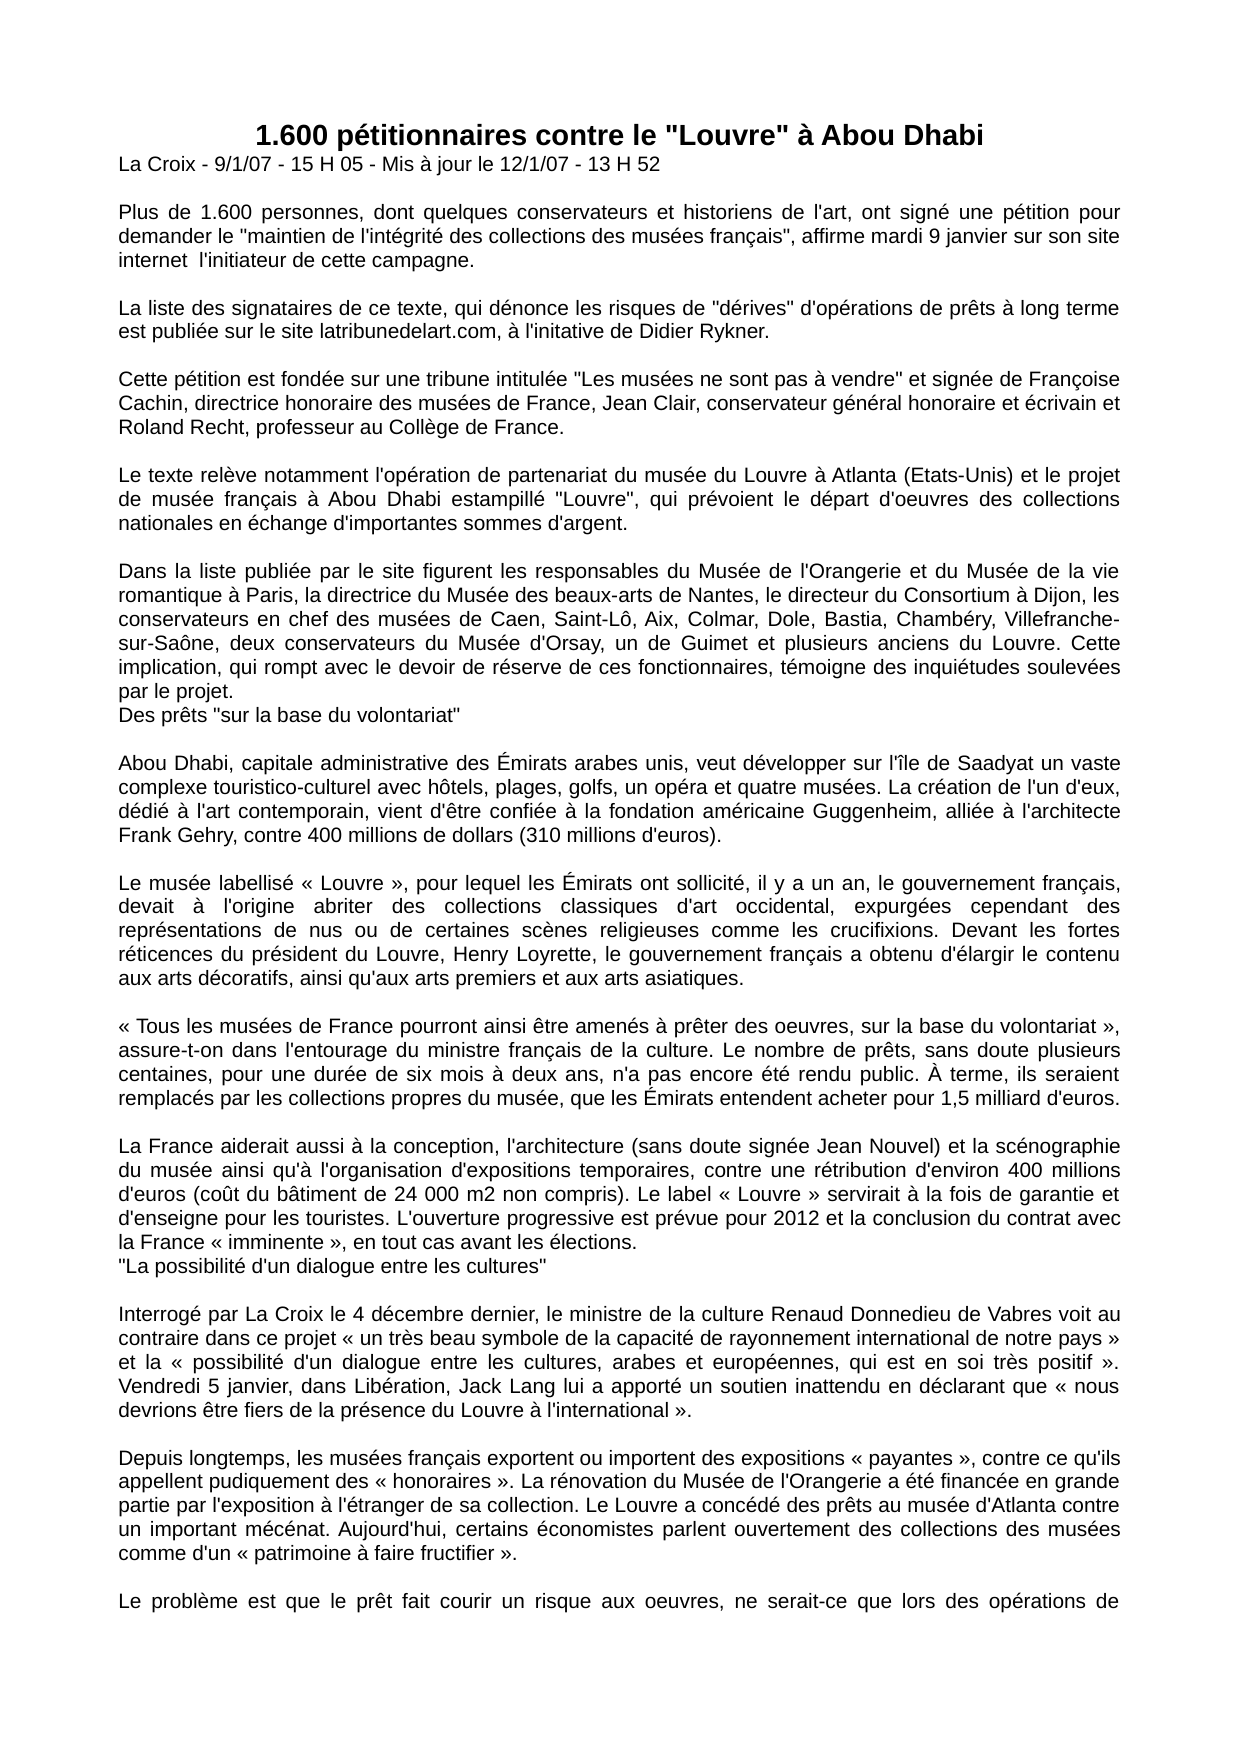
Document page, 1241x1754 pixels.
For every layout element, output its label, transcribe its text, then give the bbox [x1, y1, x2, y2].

text Le problème est que le prêt fait courir un risque aux oeuvres, ne serait-ce que lors des opérations de [118, 1589, 1122, 1613]
text Dans la liste publiée par le site figurent les responsables du Musée de l'Orangerie et du Musée de la vie romantique à Paris, la directrice du Musée des beaux-arts de Nantes, le directeur du Consortium à Dijon, les conservateurs en chef des musées de Caen, Saint-Lô, Aix, Colmar, Dole, Bastia, Chambéry, Villefranche-sur-Saône, deux conservateurs du Musée d'Orsay, un de Guimet et plusieurs anciens du Louvre. Cette implication, qui rompt avec le devoir de réserve de ces fonctionnaires, témoigne des inquiétudes soulevées par le projet. [118, 559, 1122, 703]
text Des prêts "sur la base du volontariat" [118, 703, 1122, 727]
text Abou Dhabi, capitale administrative des Émirats arabes unis, veut développer sur l'île de Saadyat un vaste complexe touristico-culturel avec hôtels, plages, golfs, un opéra et quatre musées. La création de l'un d'eux, dédié à l'art contemporain, vient d'être confiée à la fondation américaine Guggenheim, alliée à l'architecte Frank Gehry, contre 400 millions de dollars (310 millions d'euros). [118, 751, 1122, 846]
text Le texte relève notamment l'opération de partenariat du musée du Louvre à Atlanta (Etats-Unis) et le projet de musée français à Abou Dhabi estampillé "Louvre", qui prévoient le départ d'oeuvres des collections nationales en échange d'importantes sommes d'argent. [118, 463, 1122, 535]
text Interrogé par La Croix le 4 décembre dernier, le ministre de la culture Renaud Donnedieu de Vabres voit au contraire dans ce projet « un très beau symbole de la capacité de rayonnement international de notre pays » et la « possibilité d'un dialogue entre les cultures, arabes et européennes, qui est en soi très positif ». Vendredi 5 janvier, dans Libération, Jack Lang lui a apporté un soutien inattendu en déclarant que « nous devrions être fiers de la présence du Louvre à l'international ». [118, 1302, 1122, 1421]
text Cette pétition est fondée sur une tribune intitulée "Les musées ne sont pas à vendre" et signée de Françoise Cachin, directrice honoraire des musées de France, Jean Clair, conservateur général honoraire et écrivain et Roland Recht, professeur au Collège de France. [118, 367, 1122, 439]
text Depuis longtemps, les musées français exportent ou importent des expositions « payantes », contre ce qu'ils appellent pudiquement des « honoraires ». La rénovation du Musée de l'Orangerie a été financée en grande partie par l'exposition à l'étranger de sa collection. Le Louvre a concédé des prêts au musée d'Atlanta contre un important mécénat. Aujourd'hui, certains économistes parlent ouvertement des collections des musées comme d'un « patrimoine à faire fructifier ». [118, 1445, 1122, 1565]
text 1.600 pétitionnaires contre le "Louvre" à Abou Dhabi [118, 118, 1122, 152]
text "La possibilité d'un dialogue entre les cultures" [118, 1254, 1122, 1278]
text La Croix - 9/1/07 - 15 H 05 - Mis à jour le 12/1/07 - 13 H 52 [118, 152, 1122, 176]
text La France aiderait aussi à la conception, l'architecture (sans doute signée Jean Nouvel) et la scénographie du musée ainsi qu'à l'organisation d'expositions temporaires, contre une rétribution d'environ 400 millions d'euros (coût du bâtiment de 24 000 m2 non compris). Le label « Louvre » servirait à la fois de garantie et d'enseigne pour les touristes. L'ouverture progressive est prévue pour 2012 et la conclusion du contrat avec la France « imminente », en tout cas avant les élections. [118, 1134, 1122, 1254]
text Le musée labellisé « Louvre », pour lequel les Émirats ont sollicité, il y a un an, le gouvernement français, devait à l'origine abriter des collections classiques d'art occidental, expurgées cependant des représentations de nus ou de certaines scènes religieuses comme les crucifixions. Devant les fortes réticences du président du Louvre, Henry Loyrette, le gouvernement français a obtenu d'élargir le contenu aux arts décoratifs, ainsi qu'aux arts premiers et aux arts asiatiques. [118, 870, 1122, 990]
text « Tous les musées de France pourront ainsi être amenés à prêter des oeuvres, sur la base du volontariat », assure-t-on dans l'entourage du ministre français de la culture. Le nombre de prêts, sans doute plusieurs centaines, pour une durée de six mois à deux ans, n'a pas encore été rendu public. À terme, ils seraient remplacés par les collections propres du musée, que les Émirats entendent acheter pour 1,5 milliard d'euros. [118, 1014, 1122, 1110]
text Plus de 1.600 personnes, dont quelques conservateurs et historiens de l'art, ont signé une pétition pour demander le "maintien de l'intégrité des collections des musées français", affirme mardi 9 janvier sur son site internet l'initiateur de cette campagne. [118, 199, 1122, 271]
text La liste des signataires de ce texte, qui dénonce les risques de "dérives" d'opérations de prêts à long terme est publiée sur le site latribunedelart.com, à l'initative de Didier Rykner. [118, 295, 1122, 343]
